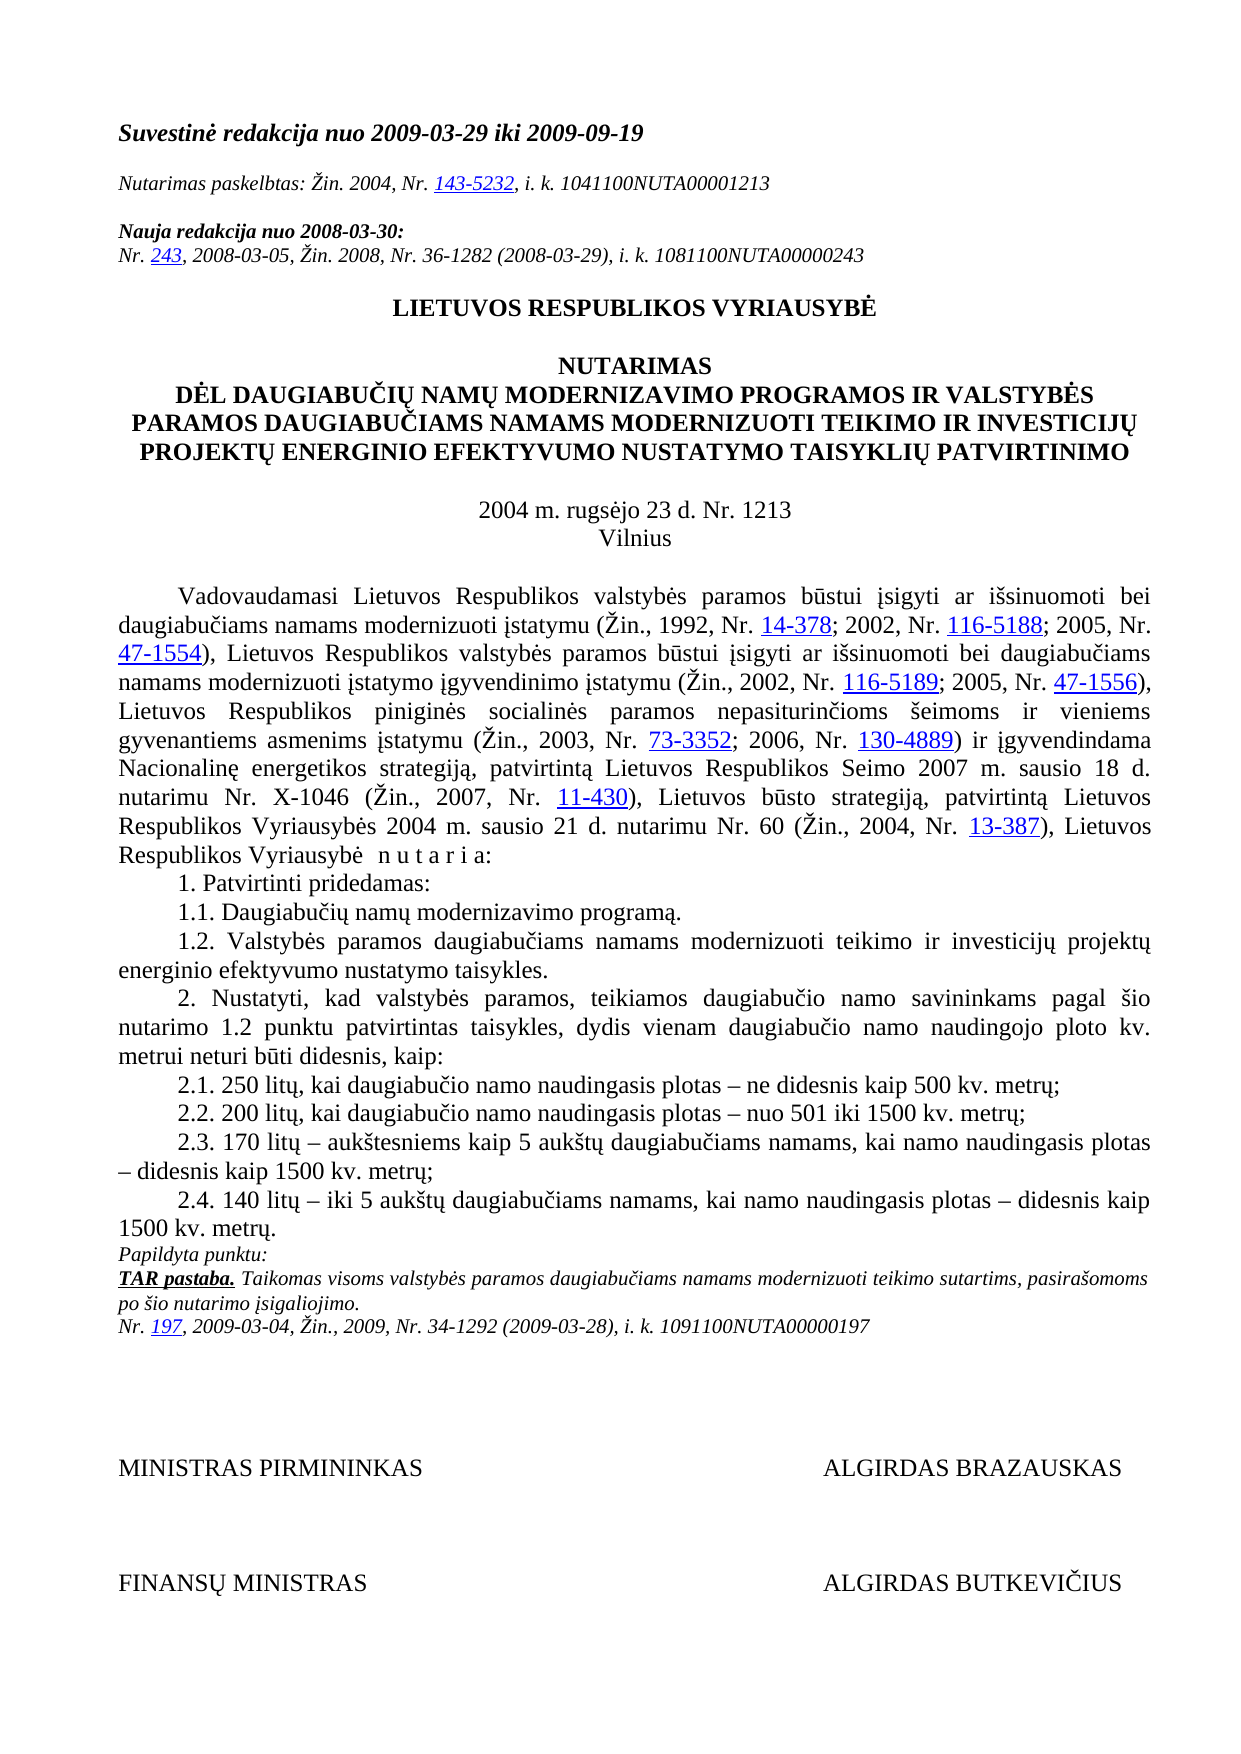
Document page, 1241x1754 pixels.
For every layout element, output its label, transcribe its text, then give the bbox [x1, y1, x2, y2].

text Papildyta punktu: [118, 1242, 1152, 1266]
text MINISTRAS PIRMININKAS ALGIRDAS BRAZAUSKAS [118, 1453, 1152, 1482]
text Vadovaudamasi Lietuvos Respublikos valstybės paramos būstui įsigyti ar išsinuomoti bei daugiabučiams namams modernizuoti įstatymu (Žin., 1992, Nr. 14-378; 2002, Nr. 116-5188; 2005, Nr. 47-1554), Lietuvos Respublikos valstybės paramos būstui įsigyti ar išsinuomoti bei daugiabučiams namams modernizuoti įstatymo įgyvendinimo įstatymu (Žin., 2002, Nr. 116-5189; 2005, Nr. 47-1556), Lietuvos Respublikos piniginės socialinės paramos nepasiturinčioms šeimoms ir vieniems gyvenantiems asmenims įstatymu (Žin., 2003, Nr. 73-3352; 2006, Nr. 130-4889) ir įgyvendindama Nacionalinę energetikos strategiją, patvirtintą Lietuvos Respublikos Seimo 2007 m. sausio 18 d. nutarimu Nr. X-1046 (Žin., 2007, Nr. 11-430), Lietuvos būsto strategiją, patvirtintą Lietuvos Respublikos Vyriausybės 2004 m. sausio 21 d. nutarimu Nr. 60 (Žin., 2004, Nr. 13-387), Lietuvos Respublikos Vyriausybė nutaria: [118, 581, 1152, 868]
text TAR pastaba. Taikomas visoms valstybės paramos daugiabučiams namams modernizuoti teikimo sutartims, pasirašomoms po šio nutarimo įsigaliojimo. [118, 1266, 1152, 1314]
text DĖL DAUGIABUČIŲ NAMŲ MODERNIZAVIMO PROGRAMOS IR VALSTYBĖS PARAMOS DAUGIABUČIAMS NAMAMS MODERNIZUOTI TEIKIMO IR INVESTICIJŲ PROJEKTŲ ENERGINIO EFEKTYVUMO NUSTATYMO TAISYKLIŲ PATVIRTINIMO [118, 380, 1152, 466]
text 2.3. 170 litų – aukštesniems kaip 5 aukštų daugiabučiams namams, kai namo naudingasis plotas – didesnis kaip 1500 kv. metrų; [118, 1127, 1152, 1185]
text 2.4. 140 litų – iki 5 aukštų daugiabučiams namams, kai namo naudingasis plotas – didesnis kaip 1500 kv. metrų. [118, 1185, 1152, 1242]
text 2.2. 200 litų, kai daugiabučio namo naudingasis plotas – nuo 501 iki 1500 kv. metrų; [118, 1098, 1152, 1127]
text 2004 m. rugsėjo 23 d. Nr. 1213 [118, 495, 1152, 523]
text 1.1. Daugiabučių namų modernizavimo programą. [118, 897, 1152, 926]
text Nr. 197, 2009-03-04, Žin., 2009, Nr. 34-1292 (2009-03-28), i. k. 1091100NUTA00000197 [118, 1314, 1152, 1338]
text Nr. 243, 2008-03-05, Žin. 2008, Nr. 36-1282 (2008-03-29), i. k. 1081100NUTA00000243 [118, 243, 1152, 267]
text 2. Nustatyti, kad valstybės paramos, teikiamos daugiabučio namo savininkams pagal šio nutarimo 1.2 punktu patvirtintas taisykles, dydis vienam daugiabučio namo naudingojo ploto kv. metrui neturi būti didesnis, kaip: [118, 983, 1152, 1070]
text Vilnius [118, 523, 1152, 552]
text 1.2. Valstybės paramos daugiabučiams namams modernizuoti teikimo ir investicijų projektų energinio efektyvumo nustatymo taisykles. [118, 926, 1152, 983]
text Suvestinė redakcija nuo 2009-03-29 iki 2009-09-19 [118, 118, 1152, 147]
text 2.1. 250 litų, kai daugiabučio namo naudingasis plotas – ne didesnis kaip 500 kv. metrų; [118, 1070, 1152, 1098]
text NUTARIMAS [118, 351, 1152, 380]
text Nutarimas paskelbtas: Žin. 2004, Nr. 143-5232, i. k. 1041100NUTA00001213 [118, 171, 1152, 195]
text LIETUVOS RESPUBLIKOS VYRIAUSYBĖ [118, 293, 1152, 322]
text Nauja redakcija nuo 2008-03-30: [118, 219, 1152, 243]
text FINANSŲ MINISTRAS ALGIRDAS BUTKEVIČIUS [118, 1568, 1152, 1597]
text 1. Patvirtinti pridedamas: [118, 868, 1152, 897]
